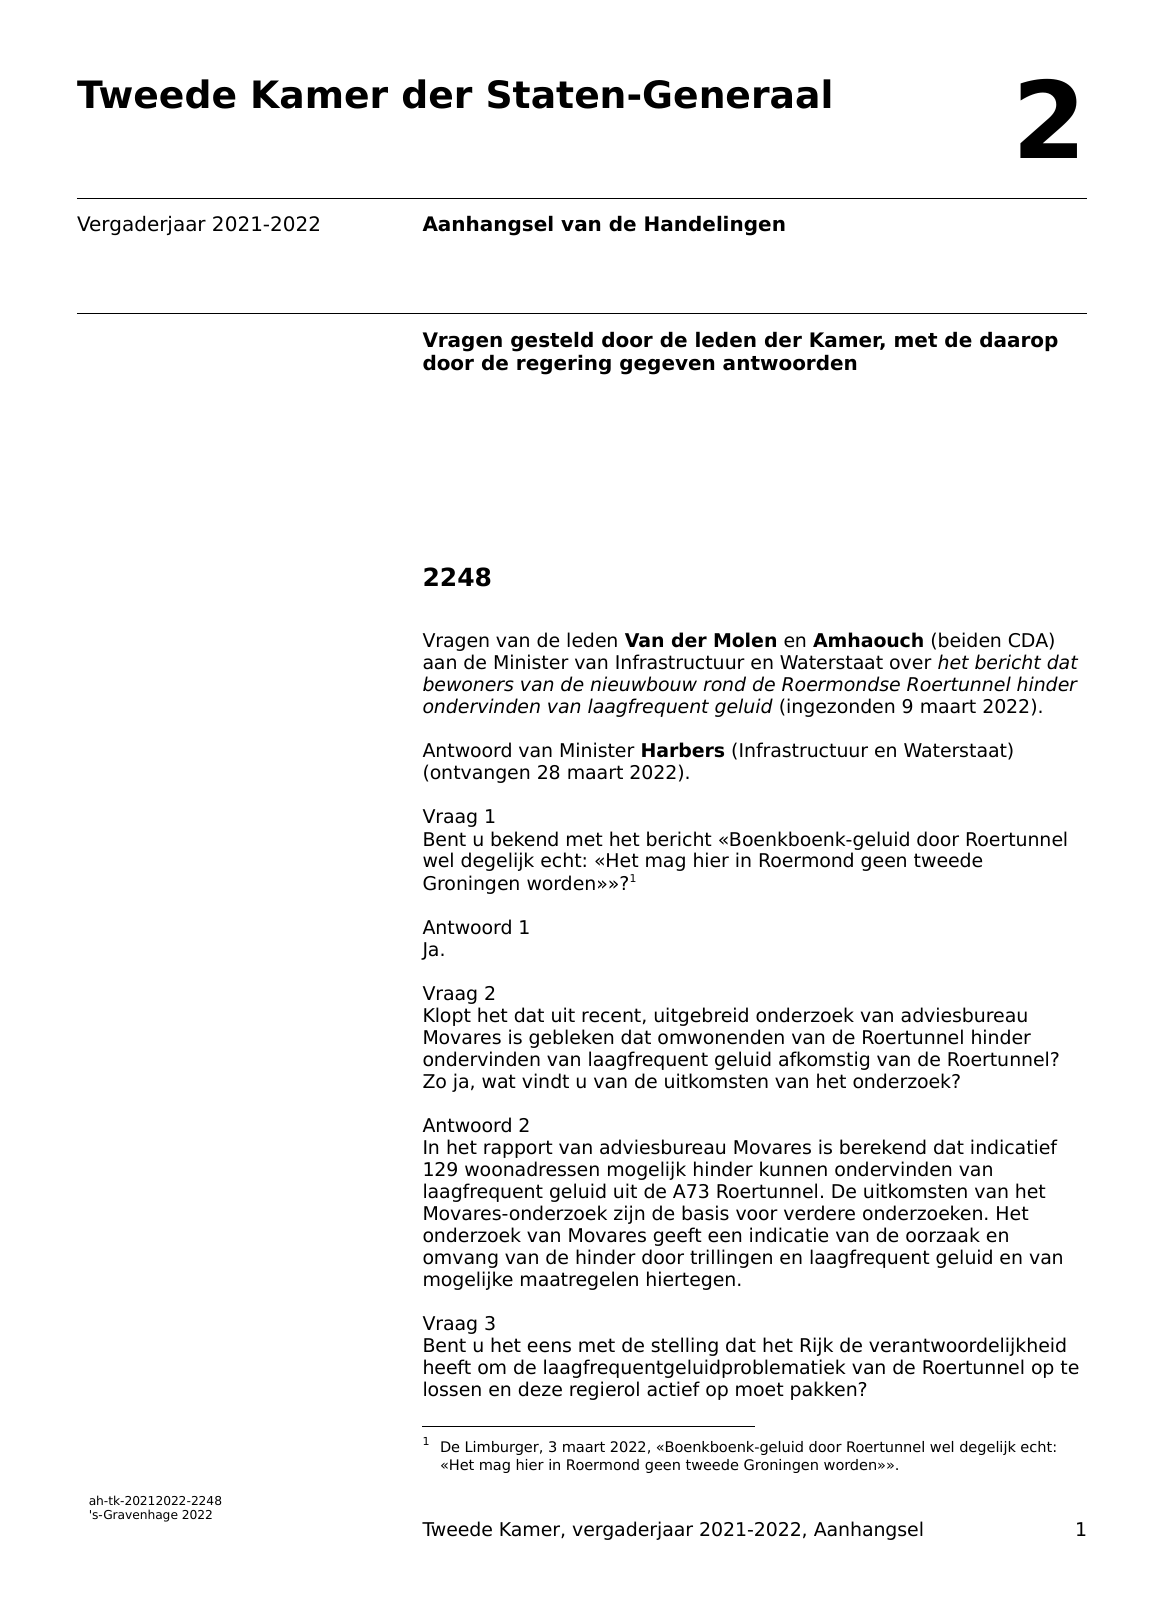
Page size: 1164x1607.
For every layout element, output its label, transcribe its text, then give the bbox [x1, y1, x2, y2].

text In het rapport van adviesbureau Movares is berekend dat indicatief 129 woonadressen mogelijk hinder kunnen ondervinden van laagfrequent geluid uit de A73 Roertunnel. De uitkomsten van het Movares-onderzoek zijn de basis voor verdere onderzoeken. Het onderzoek van Movares geeft een indicatie van de oorzaak en omvang van de hinder door trillingen en laagfrequent geluid en van mogelijke maatregelen hiertegen. [422, 1137, 1087, 1291]
text Vraag 2 [422, 983, 1087, 1005]
text Vraag 3 [422, 1313, 1087, 1335]
table_cell [77, 314, 422, 375]
text Antwoord van Minister Harbers (Infrastructuur en Waterstaat) (ontvangen 28 maart 2022). [422, 740, 1087, 784]
text Antwoord 1 [422, 917, 1087, 938]
text Vragen van de leden Van der Molen en Amhaouch (beiden CDA) aan de Minister van Infrastructuur en Waterstaat over het bericht dat bewoners van de nieuwbouw rond de Roermondse Roertunnel hinder ondervinden van laagfrequent geluid (ingezonden 9 maart 2022). [422, 630, 1087, 718]
text Antwoord 2 [422, 1115, 1087, 1137]
text Ja. [422, 938, 1087, 961]
text Klopt het dat uit recent, uitgebreid onderzoek van adviesbureau Movares is gebleken dat omwonenden van de Roertunnel hinder ondervinden van laagfrequent geluid afkomstig van de Roertunnel? Zo ja, wat vindt u van de uitkomsten van het onderzoek? [422, 1005, 1087, 1093]
table_cell Vergaderjaar 2021-2022 [77, 199, 422, 313]
text 's-Gravenhage 2022 [88, 1508, 323, 1522]
table_header 2 [886, 59, 1087, 198]
table_cell Vragen gesteld door de leden der Kamer, met de daarop door de regering gegeven antwoorden [422, 314, 1087, 375]
table_header Tweede Kamer der Staten-Generaal [77, 59, 886, 198]
text De Limburger, 3 maart 2022, «Boenkboenk-geluid door Roertunnel wel degelijk echt: «Het mag hier in Roermond geen tweede Groningen worden»». [422, 1435, 1087, 1474]
text Bent u het eens met de stelling dat het Rijk de verantwoordelijkheid heeft om de laagfrequentgeluidproblematiek van de Roertunnel op te lossen en deze regierol actief op moet pakken? [422, 1335, 1087, 1401]
text ah-tk-20212022-2248 [88, 1494, 323, 1508]
text Bent u bekend met het bericht «Boenkboenk-geluid door Roertunnel wel degelijk echt: «Het mag hier in Roermond geen tweede Groningen worden»»? [422, 828, 1087, 894]
table_cell Aanhangsel van de Handelingen [422, 199, 1087, 313]
text 2248 [422, 563, 1087, 592]
text Vraag 1 [422, 806, 1087, 828]
